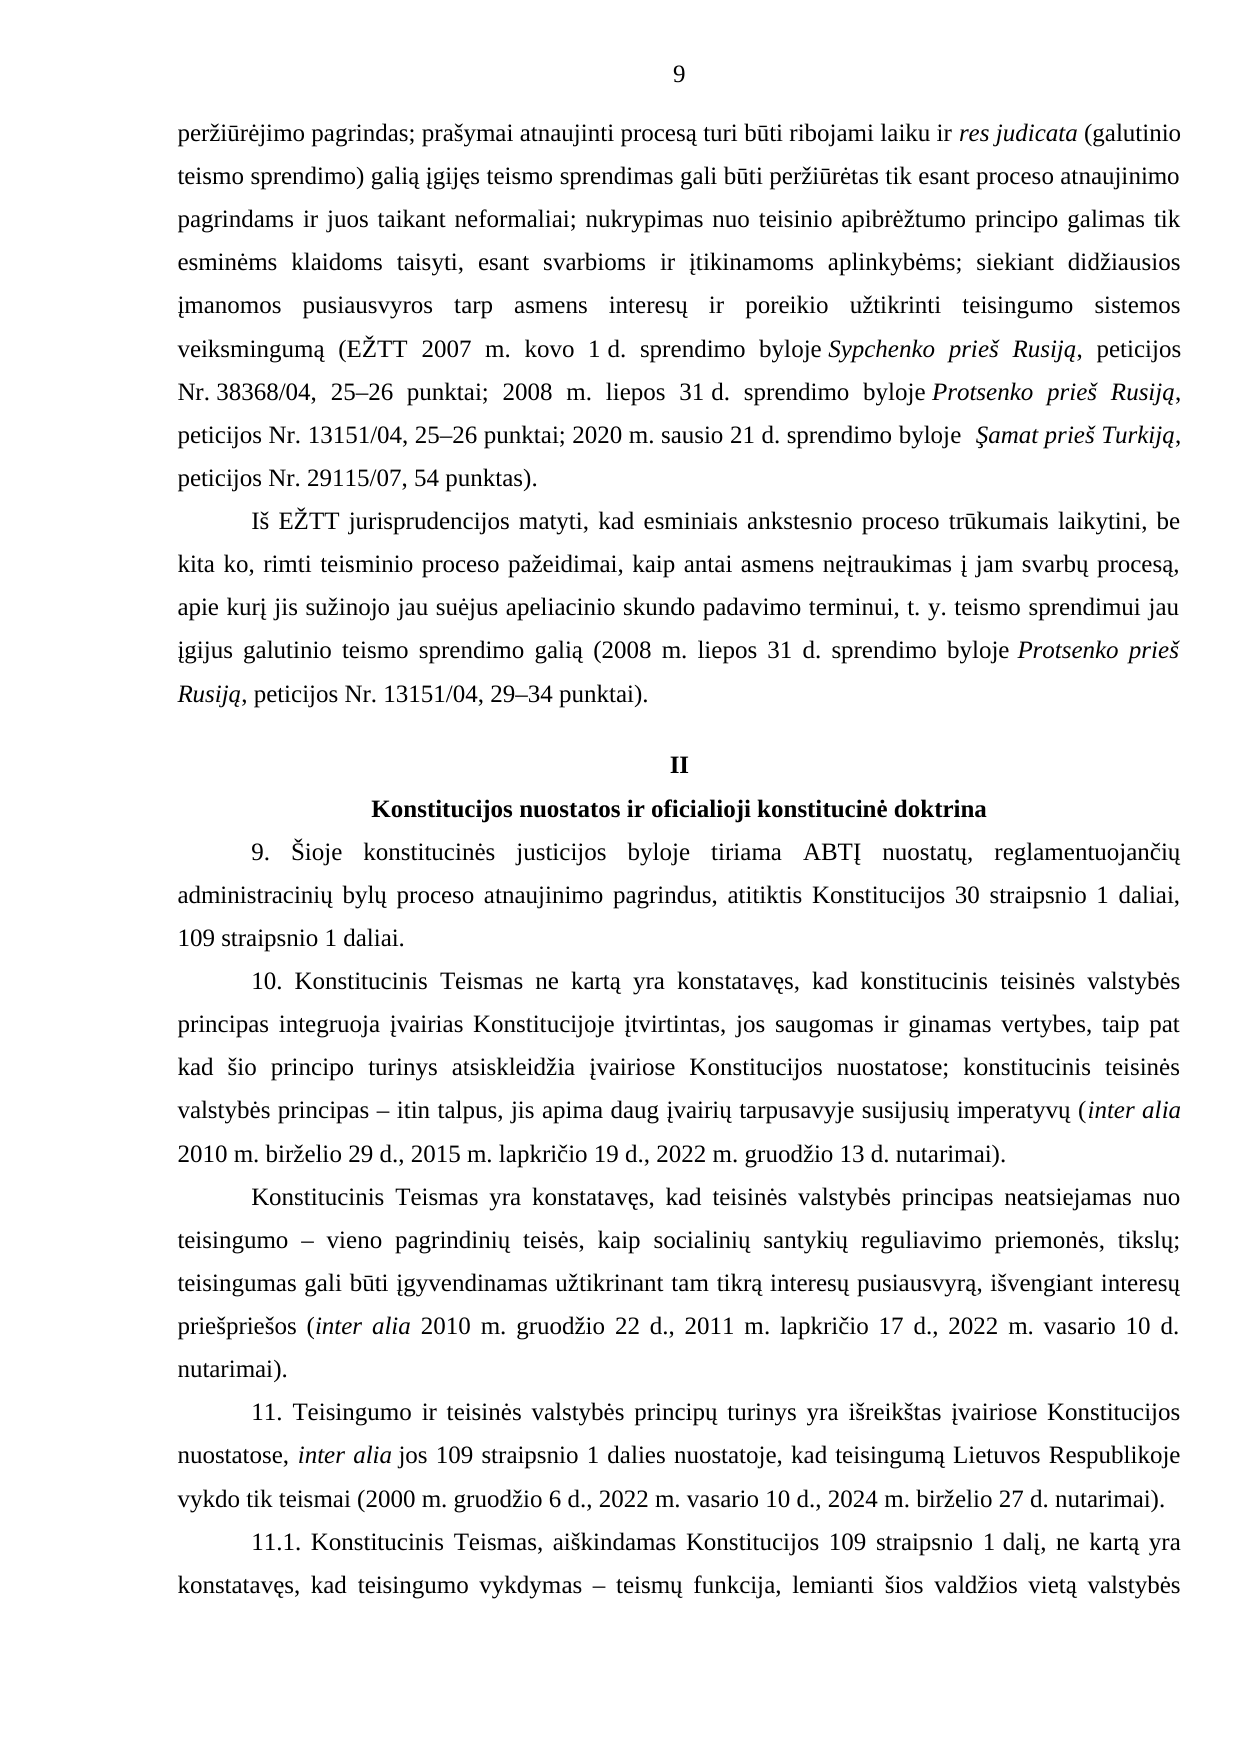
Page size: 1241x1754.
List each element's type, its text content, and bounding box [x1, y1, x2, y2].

text Konstitucijos nuostatos ir oficialioji konstitucinė doktrina [177, 794, 1181, 822]
text 11. Teisingumo ir teisinės valstybės principų turinys yra išreikštas įvairiose Konstitucijos nuostatose, inter alia jos 109 straipsnio 1 dalies nuostatoje, kad teisingumą Lietuvos Respublikoje vykdo tik teismai (2000 m. gruodžio 6 d., 2022 m. vasario 10 d., 2024 m. birželio 27 d. nutarimai). [177, 1397, 1181, 1512]
text peržiūrėjimo pagrindas; prašymai atnaujinti procesą turi būti ribojami laiku ir res judicata (galutinio teismo sprendimo) galią įgijęs teismo sprendimas gali būti peržiūrėtas tik esant proceso atnaujinimo pagrindams ir juos taikant neformaliai; nukrypimas nuo teisinio apibrėžtumo principo galimas tik esminėms klaidoms taisyti, esant svarbioms ir įtikinamoms aplinkybėms; siekiant didžiausios įmanomos pusiausvyros tarp asmens interesų ir poreikio užtikrinti teisingumo sistemos veiksmingumą (EŽTT 2007 m. kovo 1 d. sprendimo byloje Sypchenko prieš Rusiją, peticijos Nr. 38368/04, 25–26 punktai; 2008 m. liepos 31 d. sprendimo byloje Protsenko prieš Rusiją, peticijos Nr. 13151/04, 25–26 punktai; 2020 m. sausio 21 d. sprendimo byloje Şamat prieš Turkiją, peticijos Nr. 29115/07, 54 punktas). [177, 118, 1181, 492]
text 11.1. Konstitucinis Teismas, aiškindamas Konstitucijos 109 straipsnio 1 dalį, ne kartą yra konstatavęs, kad teisingumo vykdymas – teismų funkcija, lemianti šios valdžios vietą valstybės [177, 1527, 1181, 1599]
text 10. Konstitucinis Teismas ne kartą yra konstatavęs, kad konstitucinis teisinės valstybės principas integruoja įvairias Konstitucijoje įtvirtintas, jos saugomas ir ginamas vertybes, taip pat kad šio principo turinys atsiskleidžia įvairiose Konstitucijos nuostatose; konstitucinis teisinės valstybės principas – itin talpus, jis apima daug įvairių tarpusavyje susijusių imperatyvų (inter alia 2010 m. birželio 29 d., 2015 m. lapkričio 19 d., 2022 m. gruodžio 13 d. nutarimai). [177, 966, 1181, 1167]
text Konstitucinis Teismas yra konstatavęs, kad teisinės valstybės principas neatsiejamas nuo teisingumo – vieno pagrindinių teisės, kaip socialinių santykių reguliavimo priemonės, tikslų; teisingumas gali būti įgyvendinamas užtikrinant tam tikrą interesų pusiausvyrą, išvengiant interesų priešpriešos (inter alia 2010 m. gruodžio 22 d., 2011 m. lapkričio 17 d., 2022 m. vasario 10 d. nutarimai). [177, 1182, 1181, 1383]
text Iš EŽTT jurisprudencijos matyti, kad esminiais ankstesnio proceso trūkumais laikytini, be kita ko, rimti teisminio proceso pažeidimai, kaip antai asmens neįtraukimas į jam svarbų procesą, apie kurį jis sužinojo jau suėjus apeliacinio skundo padavimo terminui, t. y. teismo sprendimui jau įgijus galutinio teismo sprendimo galią (2008 m. liepos 31 d. sprendimo byloje Protsenko prieš Rusiją, peticijos Nr. 13151/04, 29–34 punktai). [177, 506, 1181, 707]
text 9. Šioje konstitucinės justicijos byloje tiriama ABTĮ nuostatų, reglamentuojančių administracinių bylų proceso atnaujinimo pagrindus, atitiktis Konstitucijos 30 straipsnio 1 daliai, 109 straipsnio 1 daliai. [177, 837, 1181, 952]
text II [177, 751, 1181, 779]
